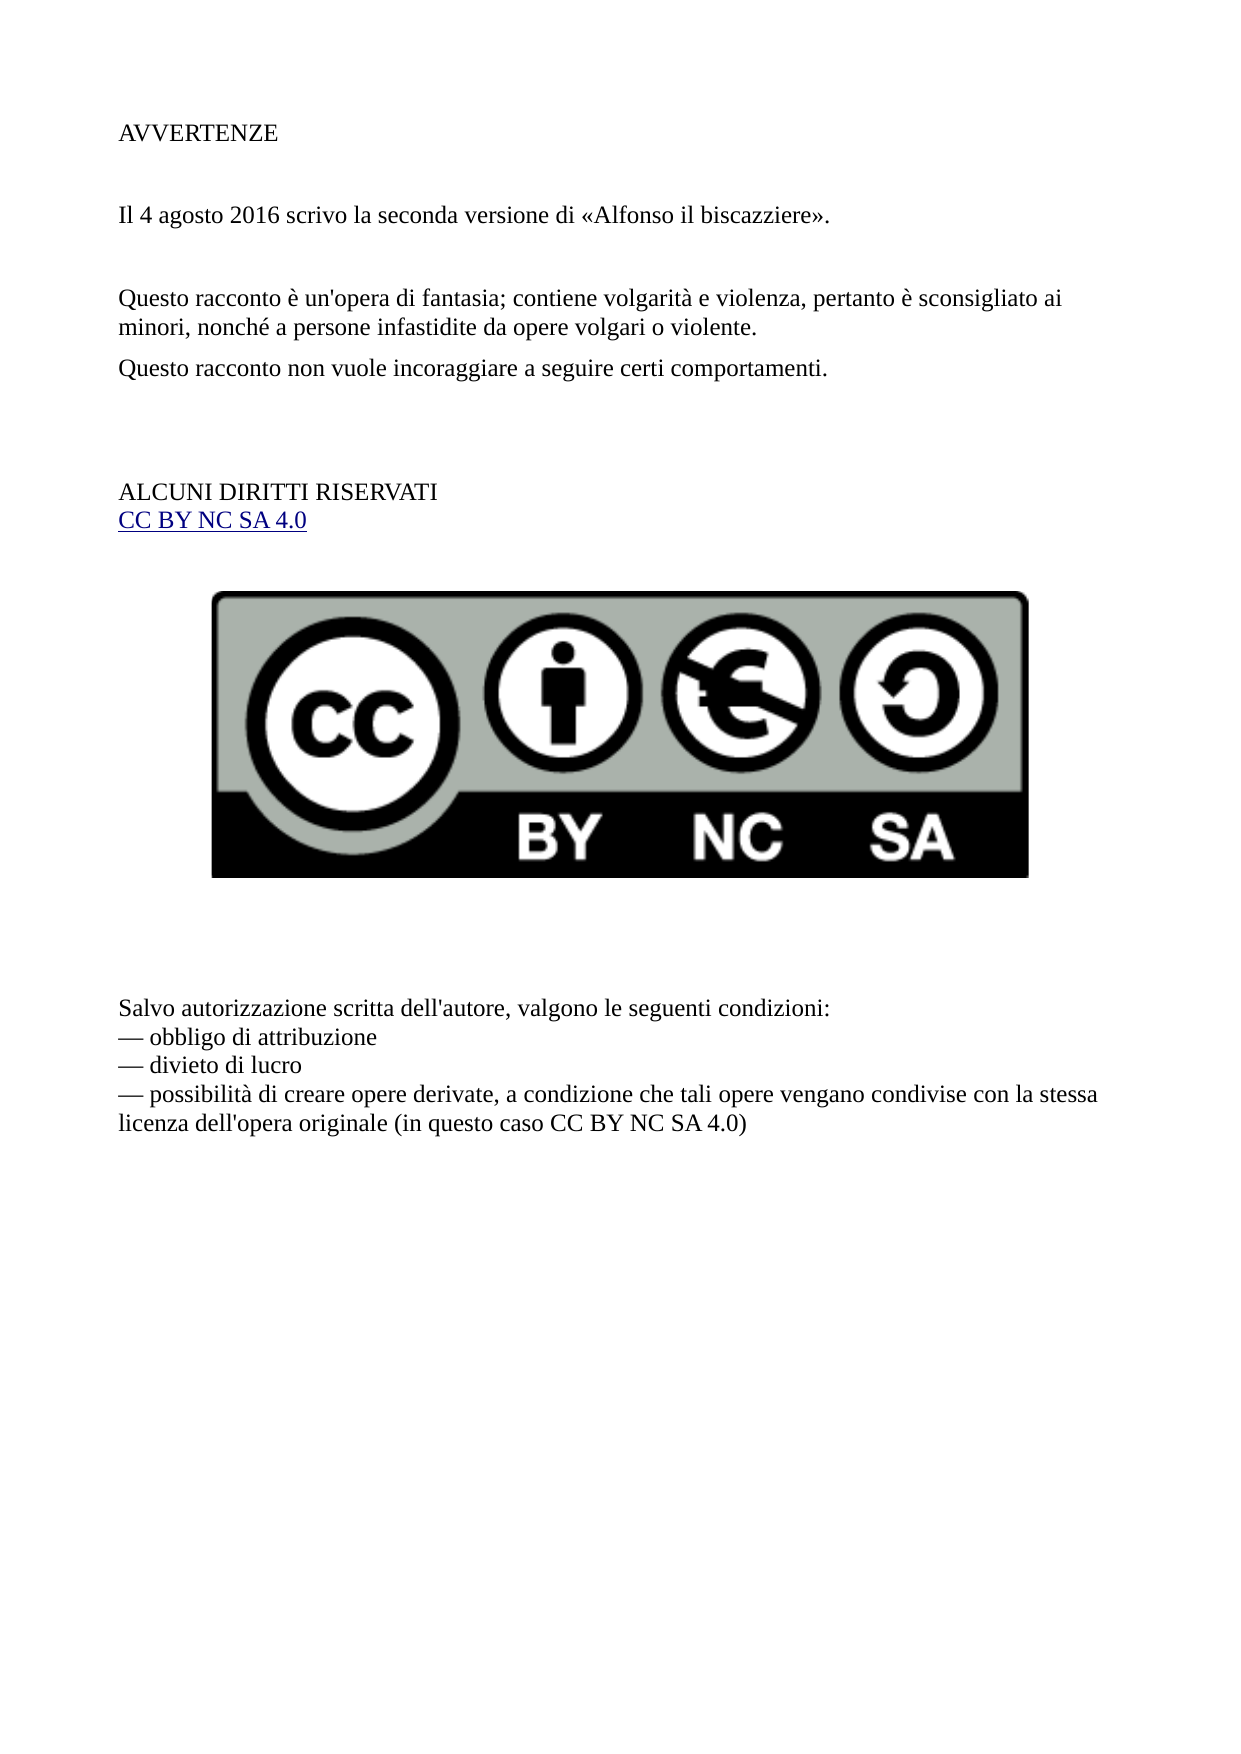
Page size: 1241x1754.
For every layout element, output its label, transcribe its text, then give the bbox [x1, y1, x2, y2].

text AVVERTENZE [118, 118, 1122, 147]
text Salvo autorizzazione scritta dell'autore, valgono le seguenti condizioni: [118, 993, 1122, 1022]
picture [211, 591, 1029, 878]
text — obbligo di attribuzione [118, 1022, 1122, 1050]
text CC BY NC SA 4.0 [118, 506, 1122, 534]
text — divieto di lucro [118, 1050, 1122, 1079]
text ALCUNI DIRITTI RISERVATI [118, 477, 1122, 506]
text — possibilità di creare opere derivate, a condizione che tali opere vengano condivise con la stessa licenza dell'opera originale (in questo caso CC BY NC SA 4.0) [118, 1079, 1122, 1137]
text Questo racconto è un'opera di fantasia; contiene volgarità e violenza, pertanto è sconsigliato ai minori, nonché a persone infastidite da opere volgari o violente. [118, 283, 1122, 341]
text Il 4 agosto 2016 scrivo la seconda versione di «Alfonso il biscazziere». [118, 201, 1122, 229]
text Questo racconto non vuole incoraggiare a seguire certi comportamenti. [118, 353, 1122, 382]
